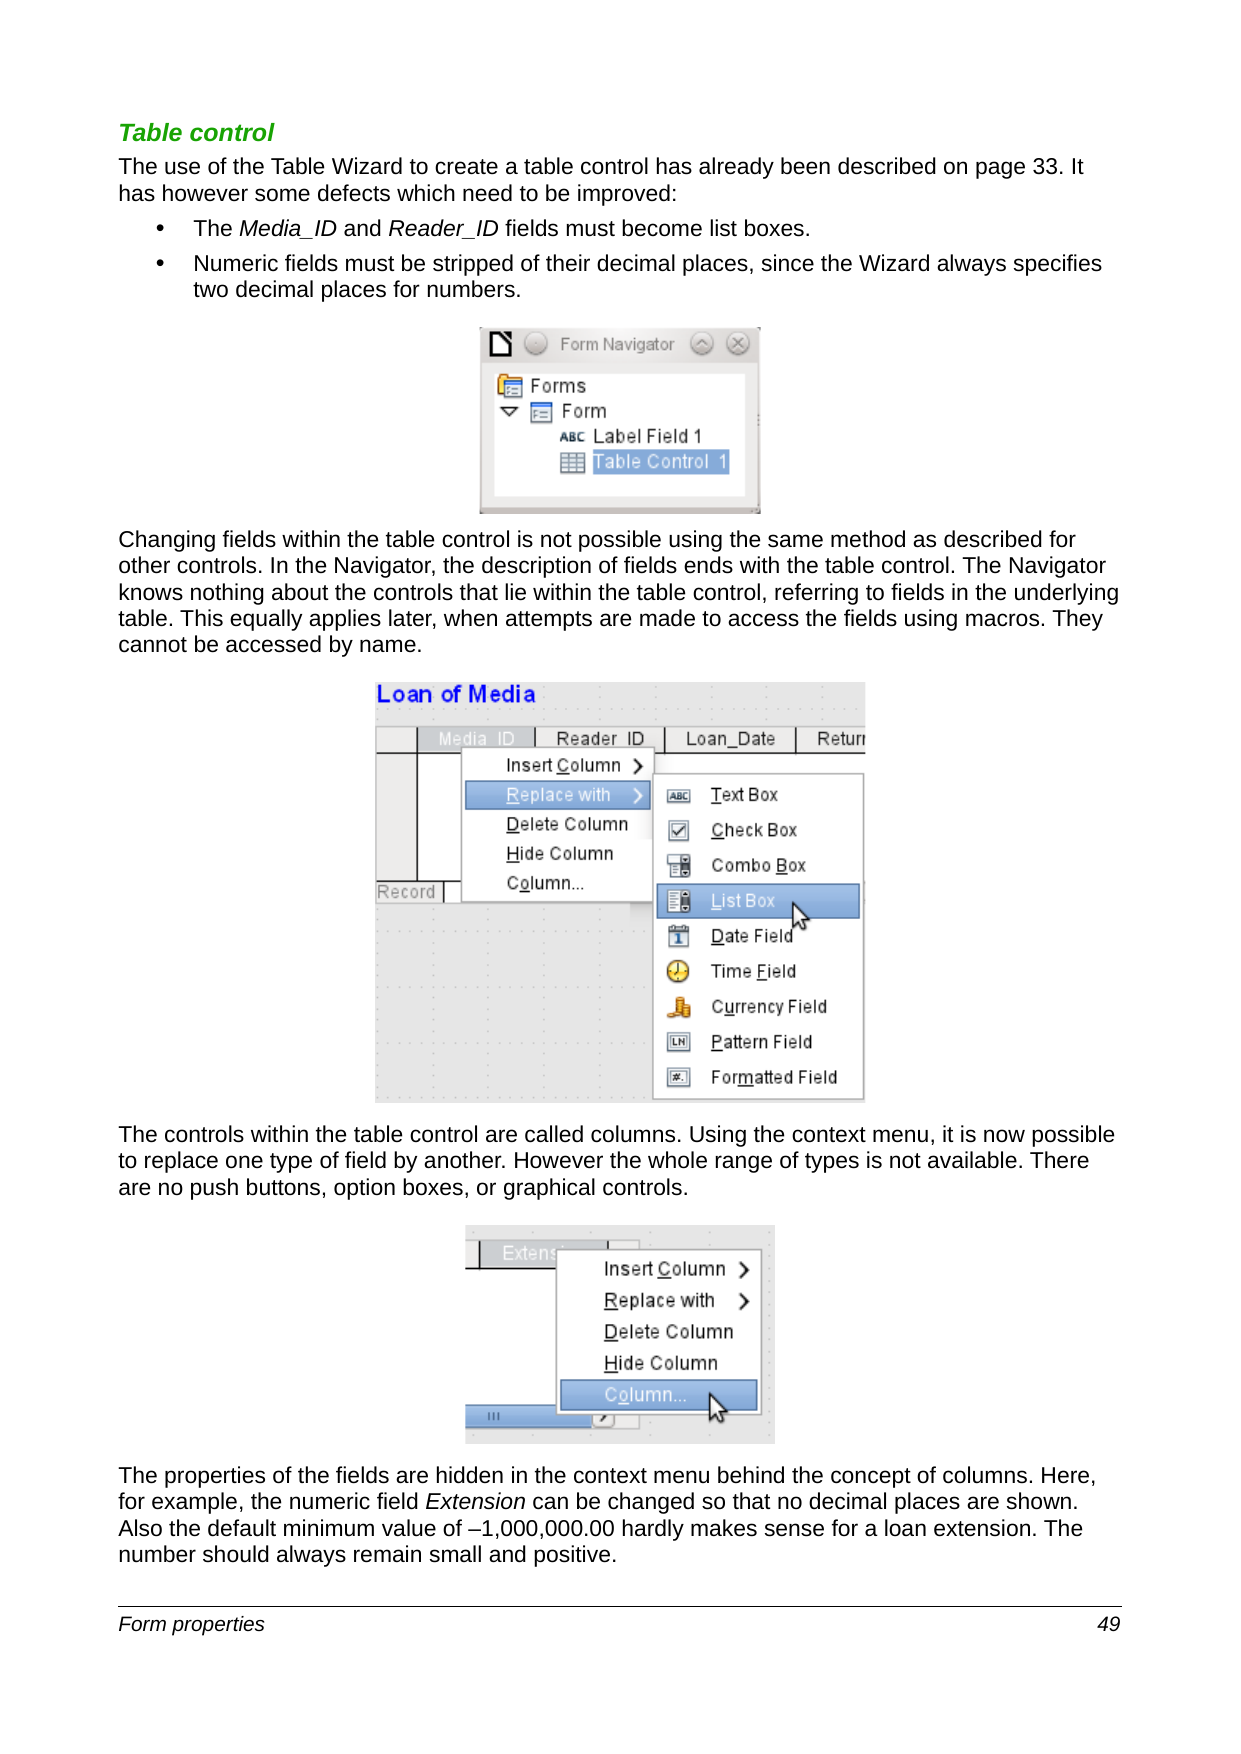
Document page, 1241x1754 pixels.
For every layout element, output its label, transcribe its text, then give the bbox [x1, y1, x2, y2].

list The Media_ID and Reader_ID fields must become list boxes. [156, 212, 1122, 241]
list Numeric fields must be stripped of their decimal places, since the Wizard always specifies two decimal places for numbers. [156, 247, 1122, 303]
picture [479, 327, 761, 514]
picture [375, 682, 866, 1103]
text The controls within the table control are called columns. Using the context menu, it is now possible to replace one type of field by another. However the whole range of types is not available. There are no push buttons, option boxes, or graphical controls. [118, 1121, 1122, 1200]
subtitle Table control [118, 118, 1122, 147]
text Changing fields within the table control is not possible using the same method as described for other controls. In the Navigator, the description of fields ends with the table control. The Navigator knows nothing about the controls that lie within the table control, referring to fields in the underlying table. This equally applies later, when attempts are made to access the fields using macros. They cannot be accessed by name. [118, 526, 1122, 658]
list The use of the Table Wizard to create a table control has already been described on page 33. It has however some defects which need to be improved: [118, 153, 1122, 206]
text The properties of the fields are hidden in the context menu behind the concept of columns. Here, for example, the numeric field Extension can be changed so that no decimal places are shown. Also the default minimum value of –1,000,000.00 hardly makes sense for a loan extension. The number should always remain small and positive. [118, 1462, 1122, 1567]
picture [465, 1225, 775, 1444]
